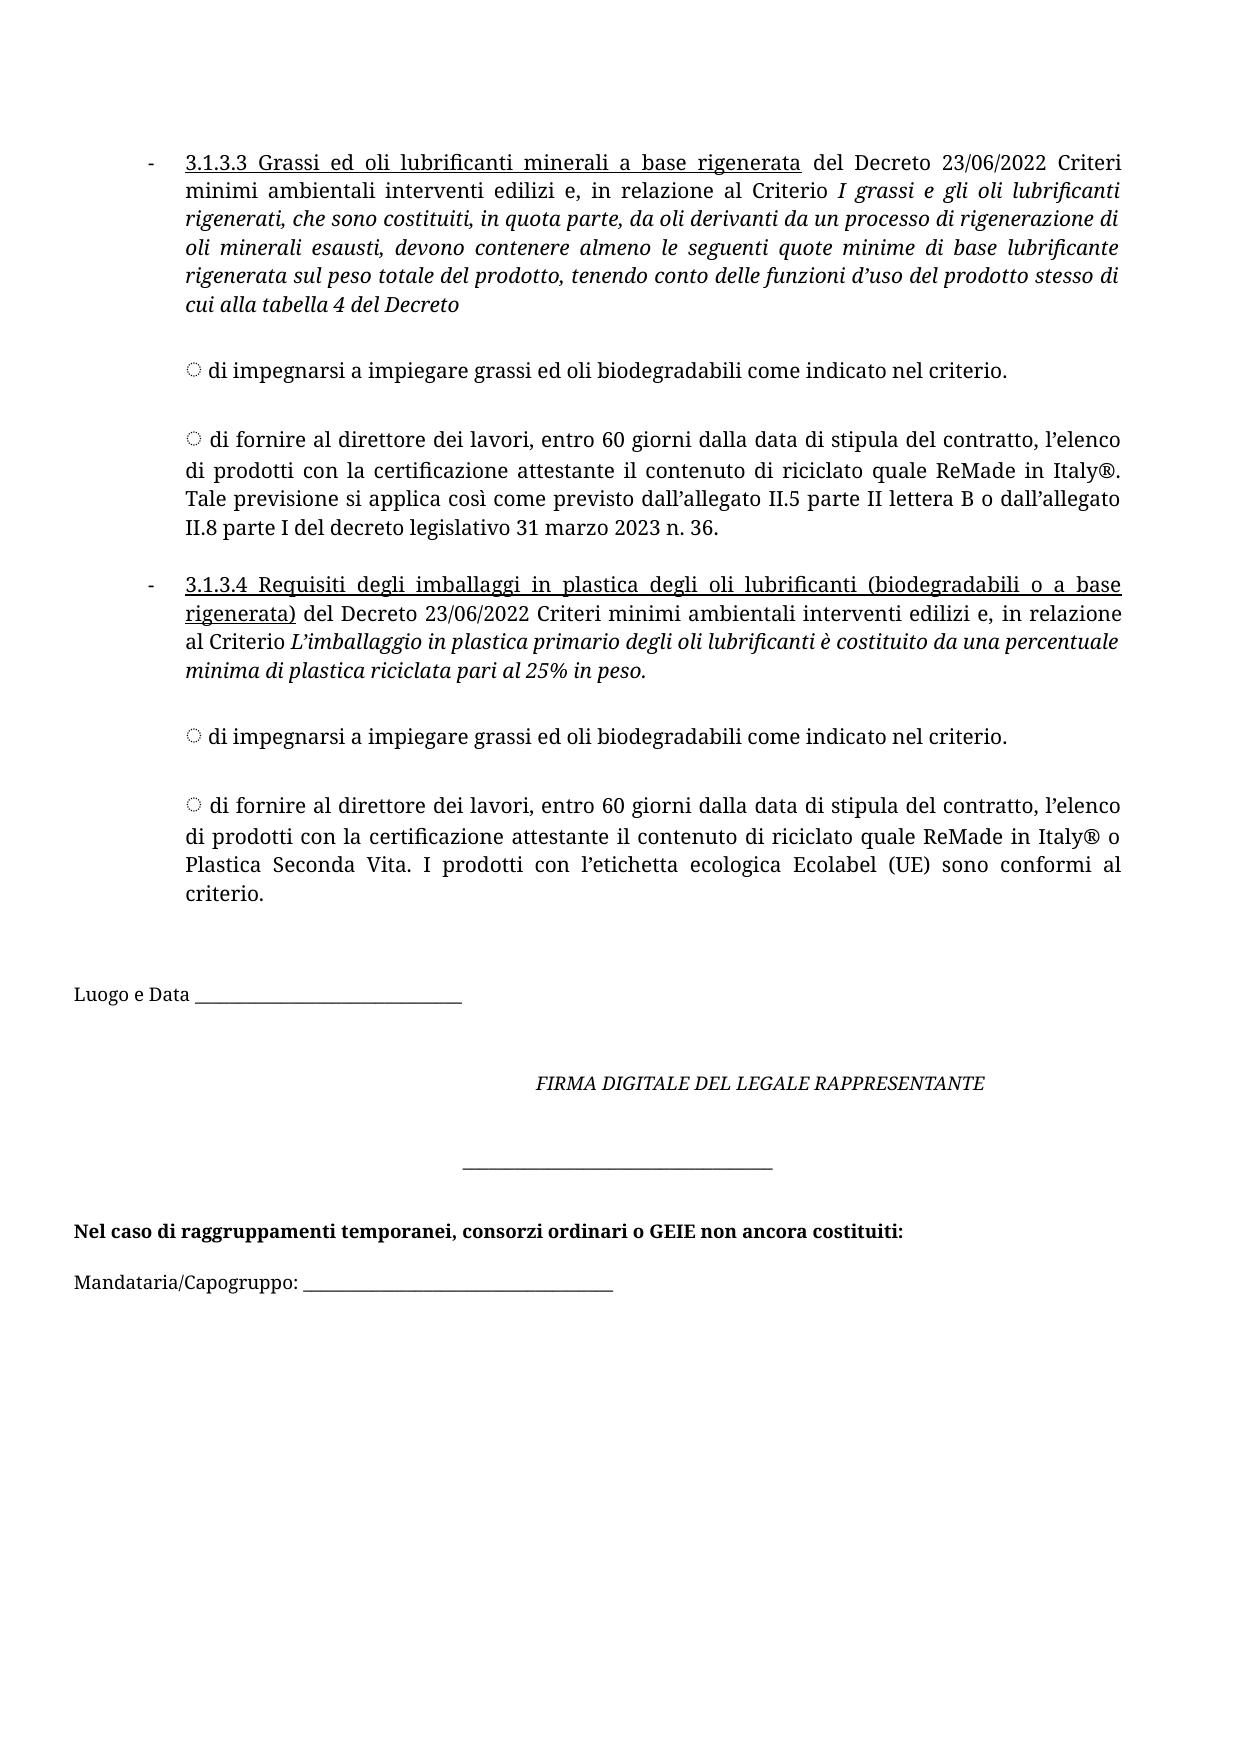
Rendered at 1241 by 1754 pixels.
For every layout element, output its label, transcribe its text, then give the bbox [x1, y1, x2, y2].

text Luogo e Data _______________________________ [74, 981, 1122, 1007]
text Mandataria/Capogruppo: ____________________________________ [74, 1269, 1122, 1294]
text 󠄃 di fornire al direttore dei lavori, entro 60 giorni dalla data di stipula del contratto, l’elenco di prodotti con la certificazione attestante il contenuto di riciclato quale ReMade in Italy®. Tale previsione si applica così come previsto dall’allegato II.5 parte II lettera B o dall’allegato II.8 parte I del decreto legislativo 31 marzo 2023 n. 36. [185, 416, 1122, 541]
text Nel caso di raggruppamenti temporanei, consorzi ordinari o GEIE non ancora costituiti: [74, 1218, 1122, 1243]
text 󠄃 di fornire al direttore dei lavori, entro 60 giorni dalla data di stipula del contratto, l’elenco di prodotti con la certificazione attestante il contenuto di riciclato quale ReMade in Italy® o Plastica Seconda Vita. I prodotti con l’etichetta ecologica Ecolabel (UE) sono conformi al criterio. [185, 782, 1122, 907]
text ____________________________________ [74, 1147, 1122, 1173]
text FIRMA DIGITALE DEL LEGALE RAPPRESENTANTE [74, 1071, 1122, 1096]
list 3.1.3.3 Grassi ed oli lubrificanti minerali a base rigenerata del Decreto 23/06/2022 Criteri minimi ambientali interventi edilizi e, in relazione al Criterio I grassi e gli oli lubrificanti rigenerati, che sono costituiti, in quota parte, da oli derivanti da un processo di rigenerazione di oli minerali esausti, devono contenere almeno le seguenti quote minime di base lubrificante rigenerata sul peso totale del prodotto, tenendo conto delle funzioni d’uso del prodotto stesso di cui alla tabella 4 del Decreto [148, 148, 1122, 318]
list 3.1.3.4 Requisiti degli imballaggi in plastica degli oli lubrificanti (biodegradabili o a base rigenerata) del Decreto 23/06/2022 Criteri minimi ambientali interventi edilizi e, in relazione al Criterio L’imballaggio in plastica primario degli oli lubrificanti è costituito da una percentuale minima di plastica riciclata pari al 25% in peso. [148, 570, 1122, 684]
text 󠄃 di impegnarsi a impiegare grassi ed oli biodegradabili come indicato nel criterio. [185, 713, 1122, 753]
text 󠄃 di impegnarsi a impiegare grassi ed oli biodegradabili come indicato nel criterio. [185, 347, 1122, 387]
